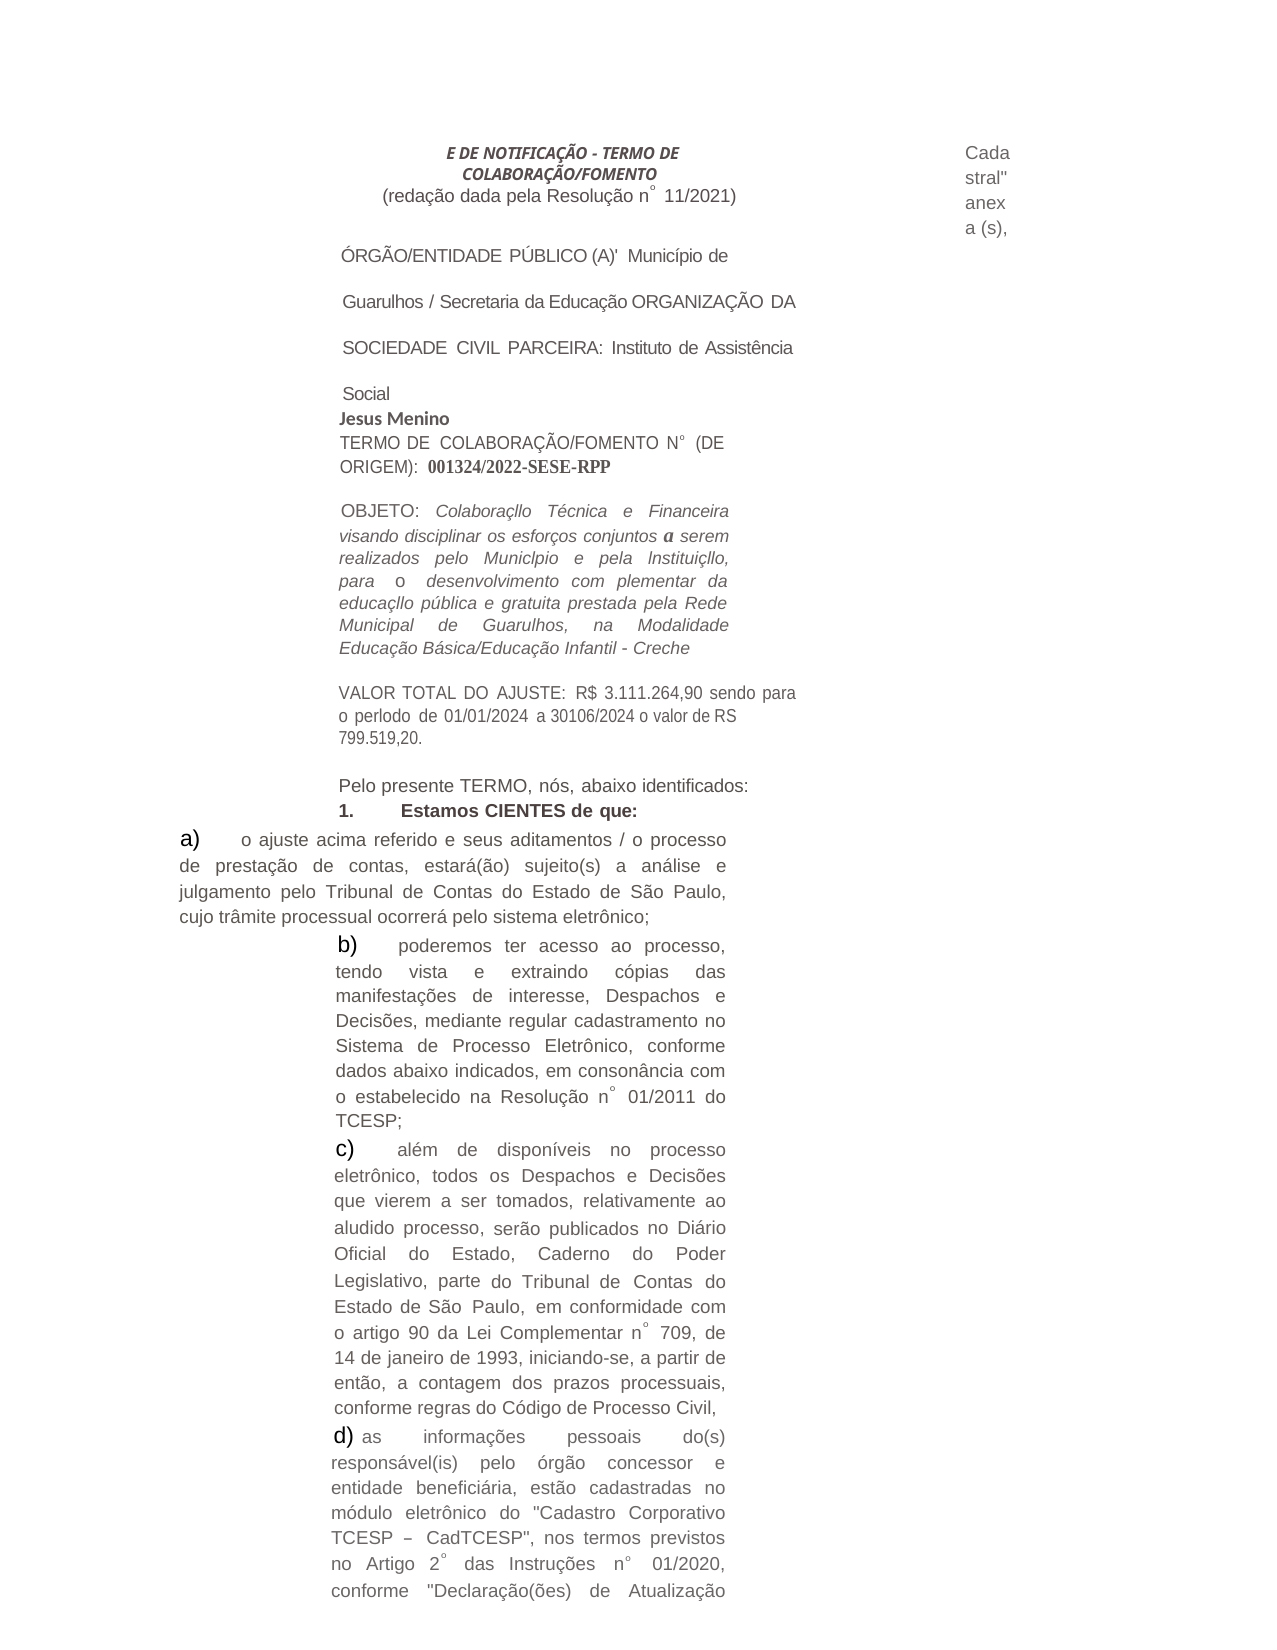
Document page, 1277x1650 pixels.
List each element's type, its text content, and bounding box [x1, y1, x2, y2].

list o ajuste acima referido e seus aditamentos / o processo de prestação de contas, estará(ão) sujeito(s) a análise e julgamento pelo Tribunal de Contas do Estado de São Paulo, cujo trâmite processual ocorrerá pelo sistema eletrônico; [179, 825, 727, 927]
list Estamos CIENTES de que: [338, 800, 809, 821]
text Jesus Menino [339, 406, 809, 431]
text OBJETO: Colaboraçllo Técnica e Financeira visando disciplinar os esforços conjuntos a serem realizados pelo Municlpio e pela lnstituiçllo, para o desenvolvimento com plementar da educaçllo pública e gratuita prestada pela Rede Municipal de Guarulhos, na Modalidade Educação Básica/Educação Infantil - Creche [339, 499, 729, 658]
text ANEXO RP-09 - REPASSES AO TERCEIRO SETOR - TERMO DE CIÊNCIA E DE NOTIFICAÇÃO - TERMO DE COLABORAÇÃO/FOMENTO [388, 142, 733, 186]
list as informações pessoais do(s) responsável(is) pelo órgão concessor e entidade beneficiária, estão cadastradas no módulo eletrônico do "Cadastro Corporativo TCESP - CadTCESP", nos termos previstos no Artigo 2º das Instruções nº 01/2020, conforme "Declaração(ões) de Atualização [331, 1422, 725, 1601]
list além de disponíveis no processo eletrônico, todos os Despachos e Decisões que vierem a ser tomados, relativamente ao aludido processo, serão publicados no Diário Oficial do Estado, Caderno do Poder Legislativo, parte do Tribunal de Contas do Estado de São Paulo, em conformidade com o artigo 90 da Lei Complementar nº 709, de 14 de janeiro de 1993, iniciando-se, a partir de então, a contagem dos prazos processuais, conforme regras do Código de Processo Civil, [334, 1135, 726, 1418]
list Cadastral" anexa (s), [965, 142, 1013, 238]
text Pelo presente TERMO, nós, abaixo identificados: [338, 774, 809, 796]
text TERMO DE COLABORAÇÃO/FOMENTO Nº (DE ORIGEM): 001324/2022-SESE-RPP [339, 432, 809, 478]
text (redação dada pela Resolução nº 11/2021) [309, 186, 809, 207]
text VALOR TOTAL DO AJUSTE: R$ 3.111.264,90 sendo para o perlodo de 01/01/2024 a 30106/2024 o valor de RS 799.519,20. [338, 682, 805, 748]
list poderemos ter acesso ao processo, tendo vista e extraindo cópias das manifestações de interesse, Despachos e Decisões, mediante regular cadastramento no Sistema de Processo Eletrônico, conforme dados abaixo indicados, em consonância com o estabelecido na Resolução nº 01/2011 do TCESP; [335, 931, 726, 1132]
text ÓRGÃO/ENTIDADE PÚBLICO (A)' Município de Guarulhos / Secretaria da Educação ORGANIZAÇÃO DA SOCIEDADE CIVIL PARCEIRA: Instituto de Assistência Social [341, 221, 809, 404]
